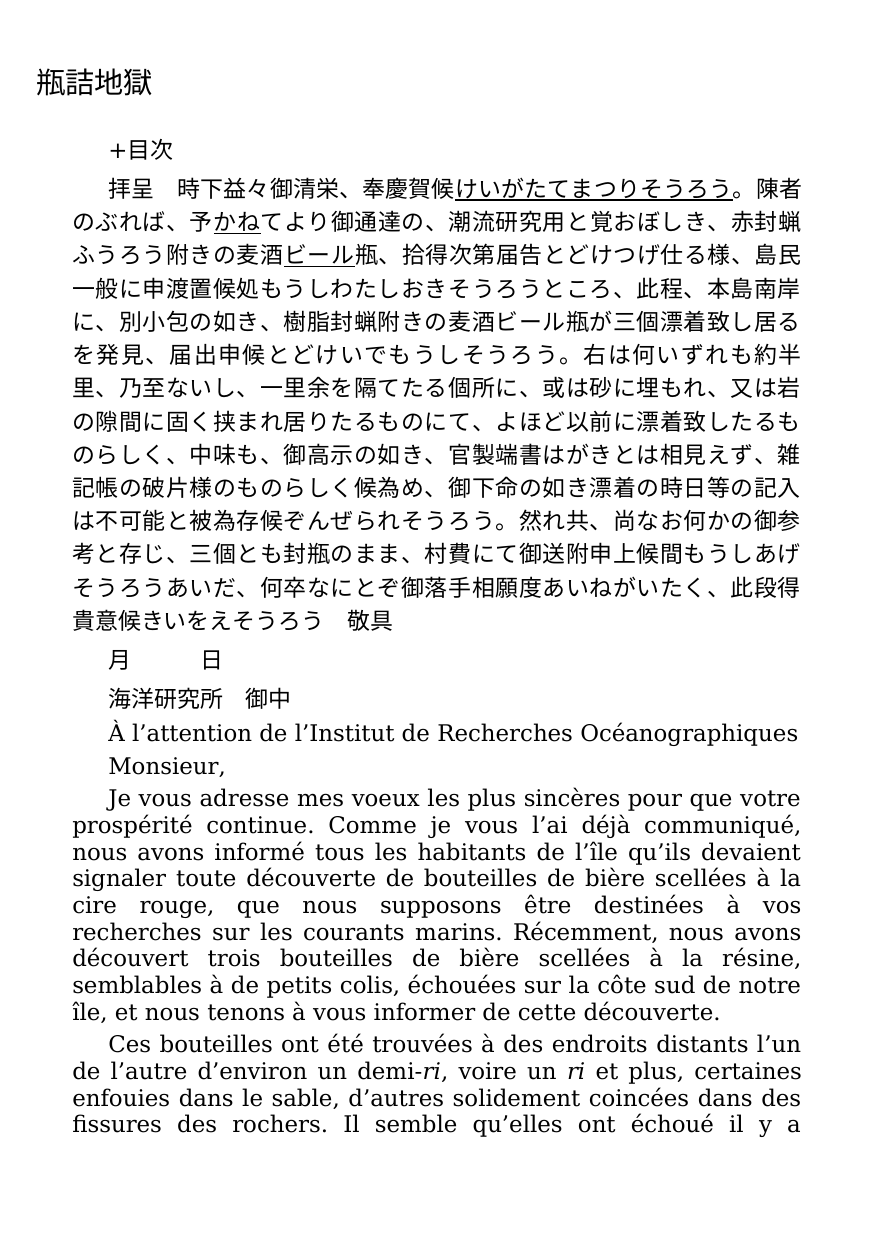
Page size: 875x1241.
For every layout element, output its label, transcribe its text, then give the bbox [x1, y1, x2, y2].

text 拝呈 時下益々御清栄、奉慶賀候けいがたてまつりそうろう。陳者のぶれば、予かねてより御通達の、潮流研究用と覚おぼしき、赤封蝋ふうろう附きの麦酒ビール瓶、拾得次第届告とどけつげ仕る様、島民一般に申渡置候処もうしわたしおきそうろうところ、此程、本島南岸に、別小包の如き、樹脂封蝋附きの麦酒ビール瓶が三個漂着致し居るを発見、届出申候とどけいでもうしそうろう。右は何いずれも約半里、乃至ないし、一里余を隔てたる個所に、或は砂に埋もれ、又は岩の隙間に固く挟まれ居りたるものにて、よほど以前に漂着致したるものらしく、中味も、御高示の如き、官製端書はがきとは相見えず、雑記帳の破片様のものらしく候為め、御下命の如き漂着の時日等の記入は不可能と被為存候ぞんぜられそうろう。然れ共、尚なお何かの御参考と存じ、三個とも封瓶のまま、村費にて御送附申上候間もうしあげそうろうあいだ、何卒なにとぞ御落手相願度あいねがいたく、此段得貴意候きいをえそうろう 敬具 [72, 171, 802, 636]
subtitle 瓶詰地獄 [36, 60, 838, 102]
text Ces bouteilles ont été trouvées à des endroits distants l’un de l’autre d’environ un demi-ri, voire un ri et plus, certaines enfouies dans le sable, d’autres solidement coincées dans des fissures des rochers. Il semble qu’elles ont échoué il y a [72, 1031, 802, 1138]
text 海洋研究所 御中 [72, 681, 802, 714]
text Je vous adresse mes voeux les plus sincères pour que votre prospérité continue. Comme je vous l’ai déjà communiqué, nous avons informé tous les habitants de l’île qu’ils devaient signaler toute découverte de bouteilles de bière scellées à la cire rouge, que nous supposons être destinées à vos recherches sur les courants marins. Récemment, nous avons découvert trois bouteilles de bière scellées à la résine, semblables à de petits colis, échouées sur la côte sud de notre île, et nous tenons à vous informer de cette découverte. [72, 785, 802, 1025]
text À l’attention de l’Institut de Recherches Océanographiques [72, 720, 802, 747]
text 月 日 [72, 642, 802, 675]
text +目次 [72, 132, 802, 165]
text Monsieur, [72, 753, 802, 779]
